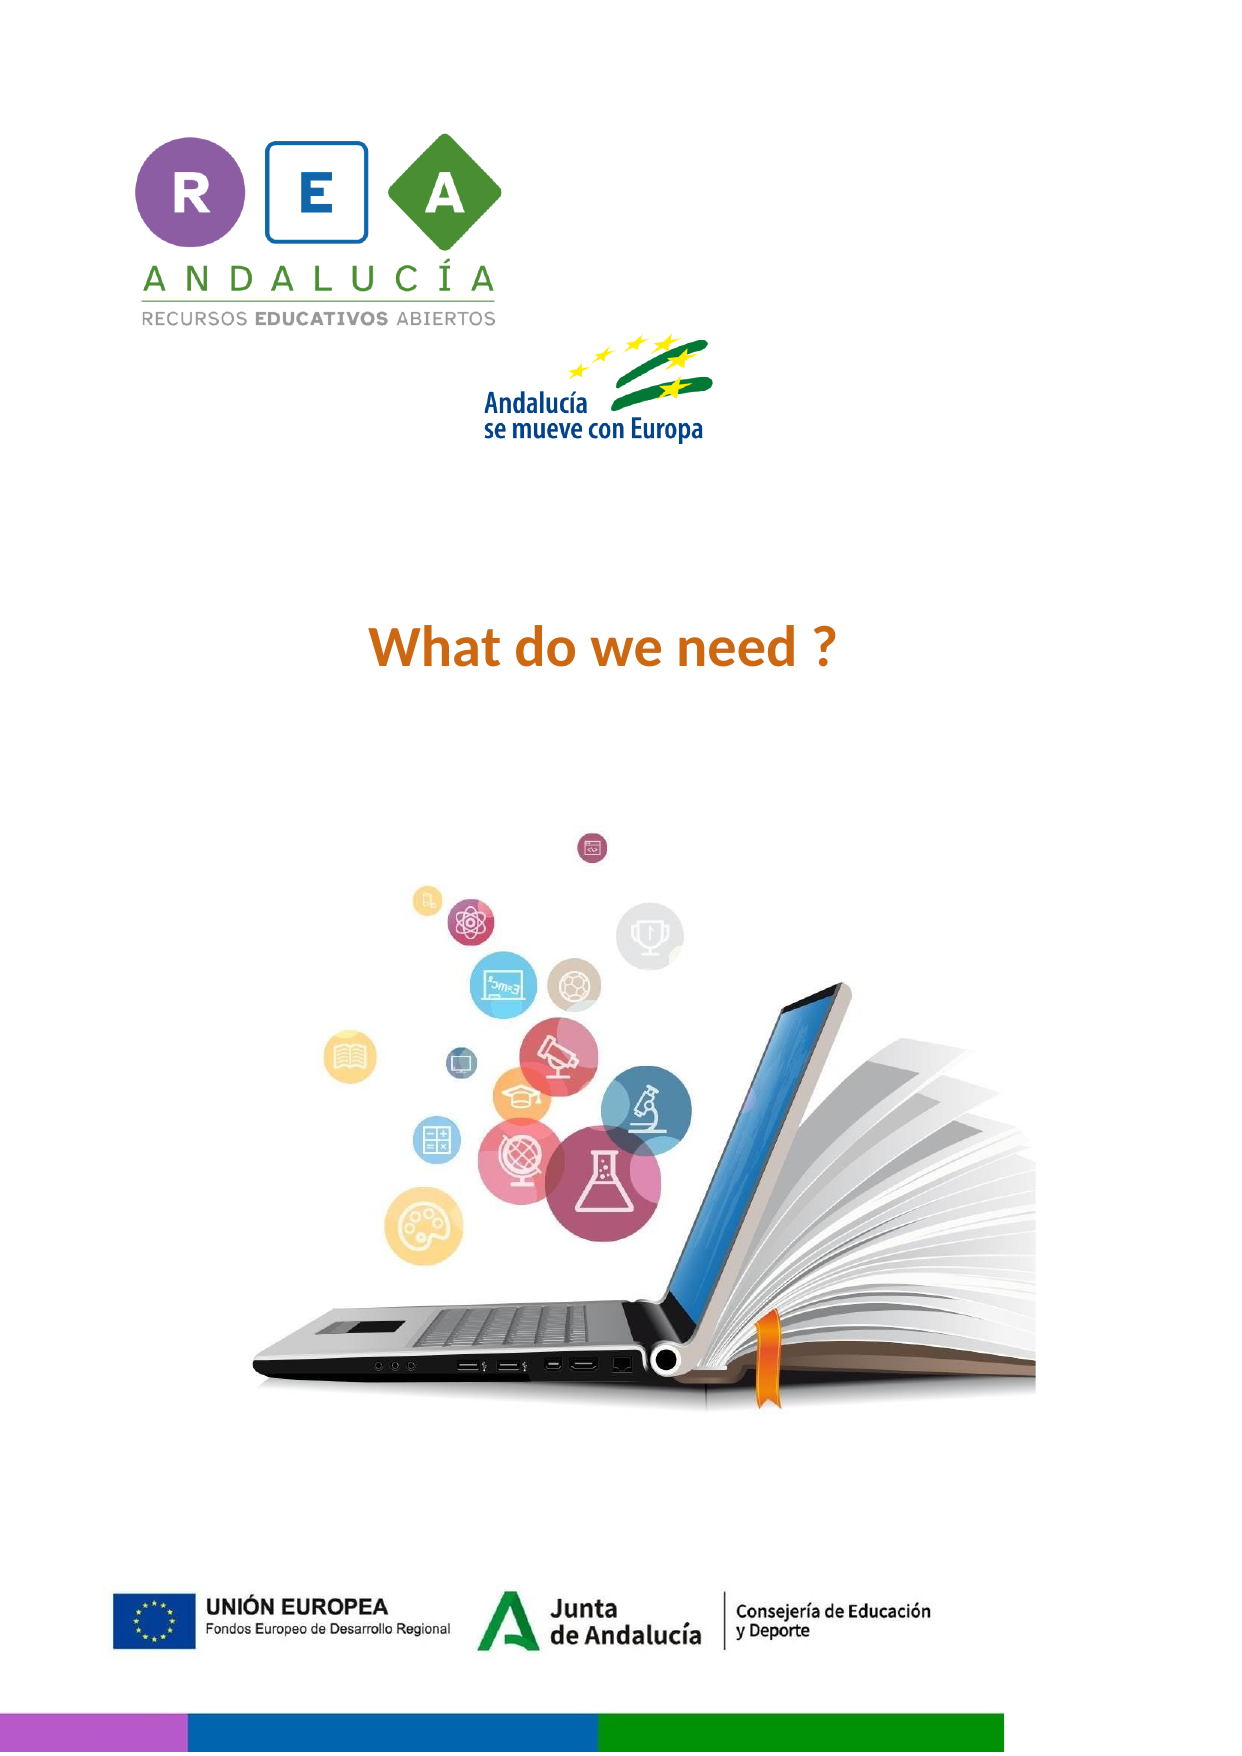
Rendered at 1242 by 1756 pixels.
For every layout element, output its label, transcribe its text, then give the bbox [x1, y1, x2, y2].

text What do we need ? [256, 611, 950, 681]
